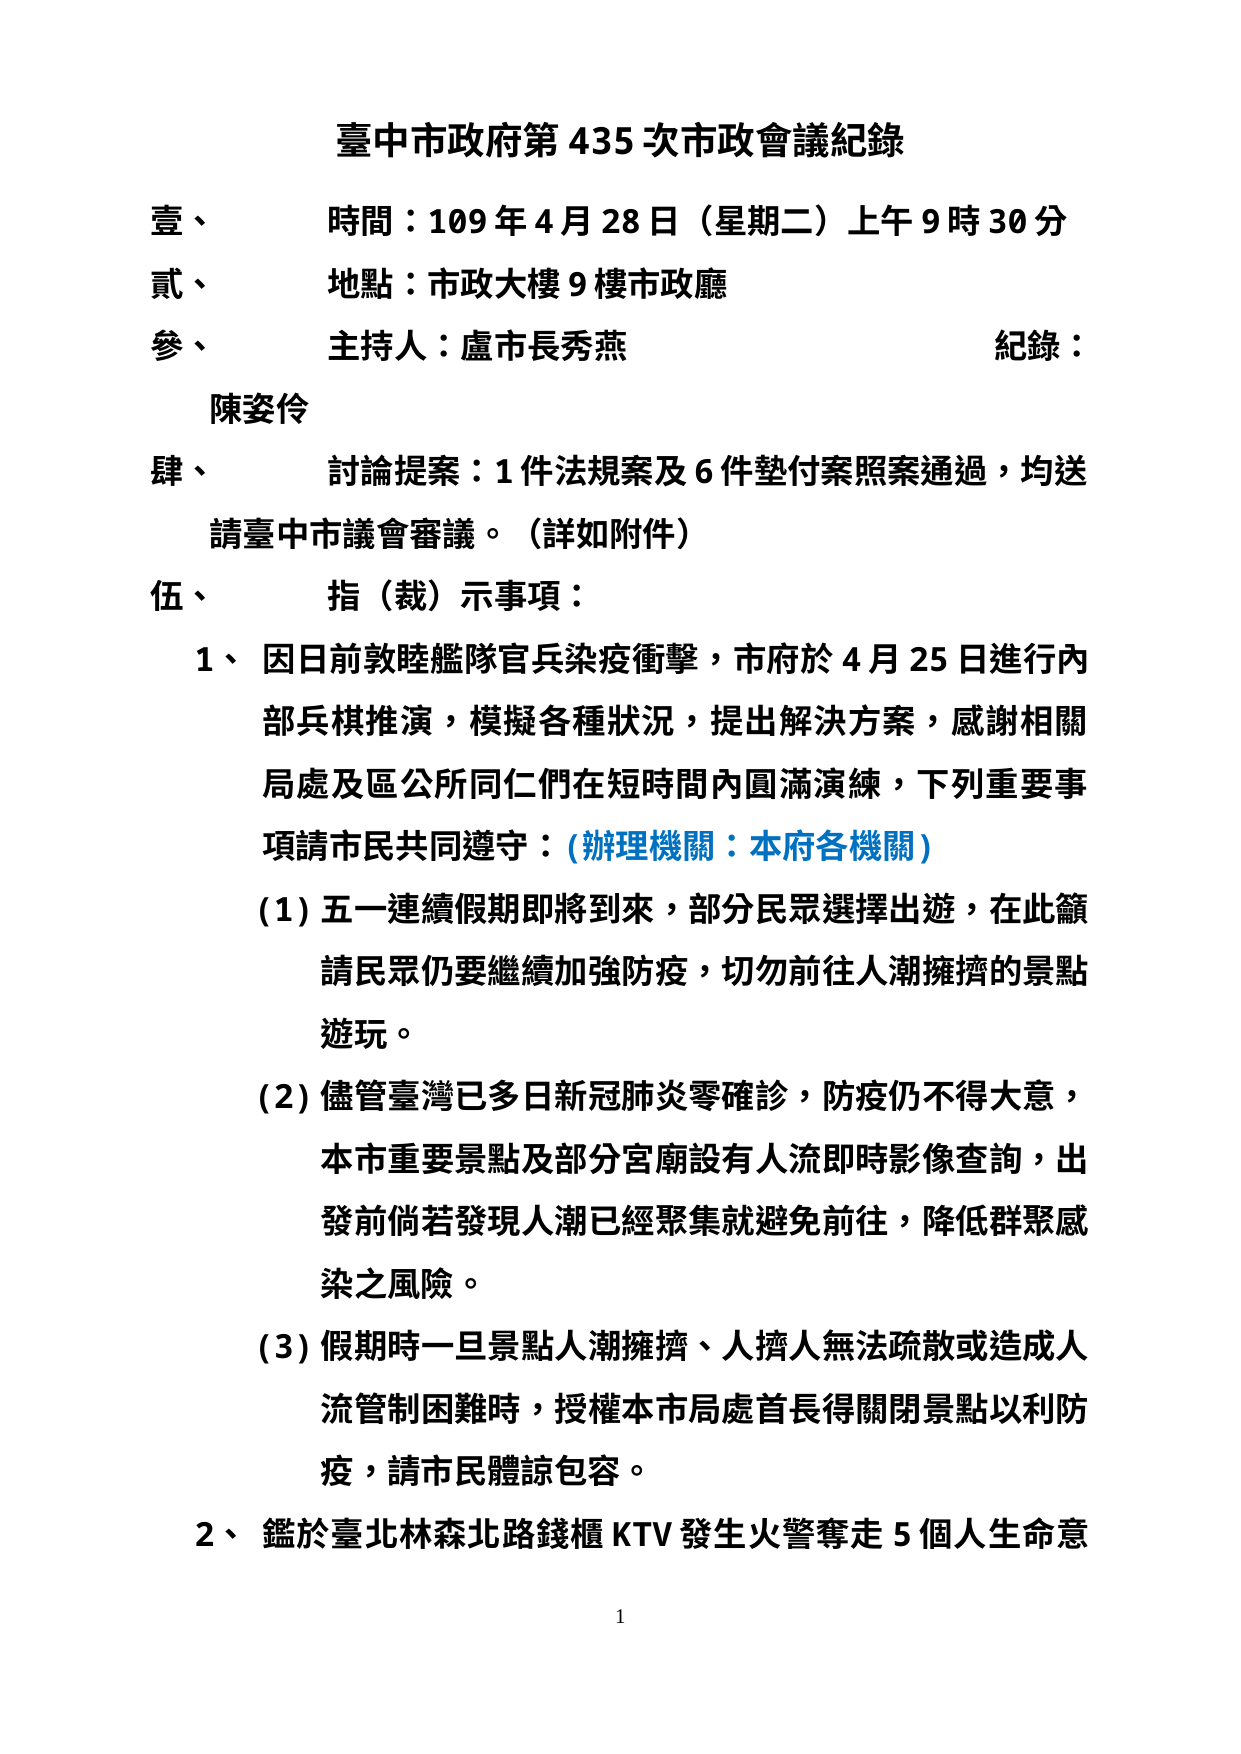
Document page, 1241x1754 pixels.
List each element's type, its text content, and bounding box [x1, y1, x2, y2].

list 因日前敦睦艦隊官兵染疫衝擊，市府於4月25日進行內部兵棋推演，模擬各種狀況，提出解決方案，感謝相關局處及區公所同仁們在短時間內圓滿演練，下列重要事項請市民共同遵守：(辦理機關：本府各機關) [194, 615, 1090, 865]
list 主持人：盧市長秀燕 紀錄：陳姿伶 [150, 302, 1090, 427]
text 臺中市政府第435次市政會議紀錄 [150, 96, 1090, 159]
list 五一連續假期即將到來，部分民眾選擇出遊，在此籲請民眾仍要繼續加強防疫，切勿前往人潮擁擠的景點遊玩。 [253, 865, 1090, 1052]
list 鑑於臺北林森北路錢櫃KTV發生火警奪走5個人生命意 [194, 1490, 1090, 1552]
list 指（裁）示事項： [150, 552, 1090, 615]
list 儘管臺灣已多日新冠肺炎零確診，防疫仍不得大意，本市重要景點及部分宮廟設有人流即時影像查詢，出發前倘若發現人潮已經聚集就避免前往，降低群聚感染之風險。 [253, 1052, 1090, 1302]
list 時間：109年4月28日（星期二）上午9時30分 [150, 177, 1090, 240]
list 假期時一旦景點人潮擁擠、人擠人無法疏散或造成人流管制困難時，授權本市局處首長得關閉景點以利防疫，請市民體諒包容。 [253, 1302, 1090, 1490]
list 地點：市政大樓9樓市政廳 [150, 240, 1090, 302]
list 討論提案：1件法規案及6件墊付案照案通過，均送請臺中市議會審議。（詳如附件） [150, 427, 1090, 552]
